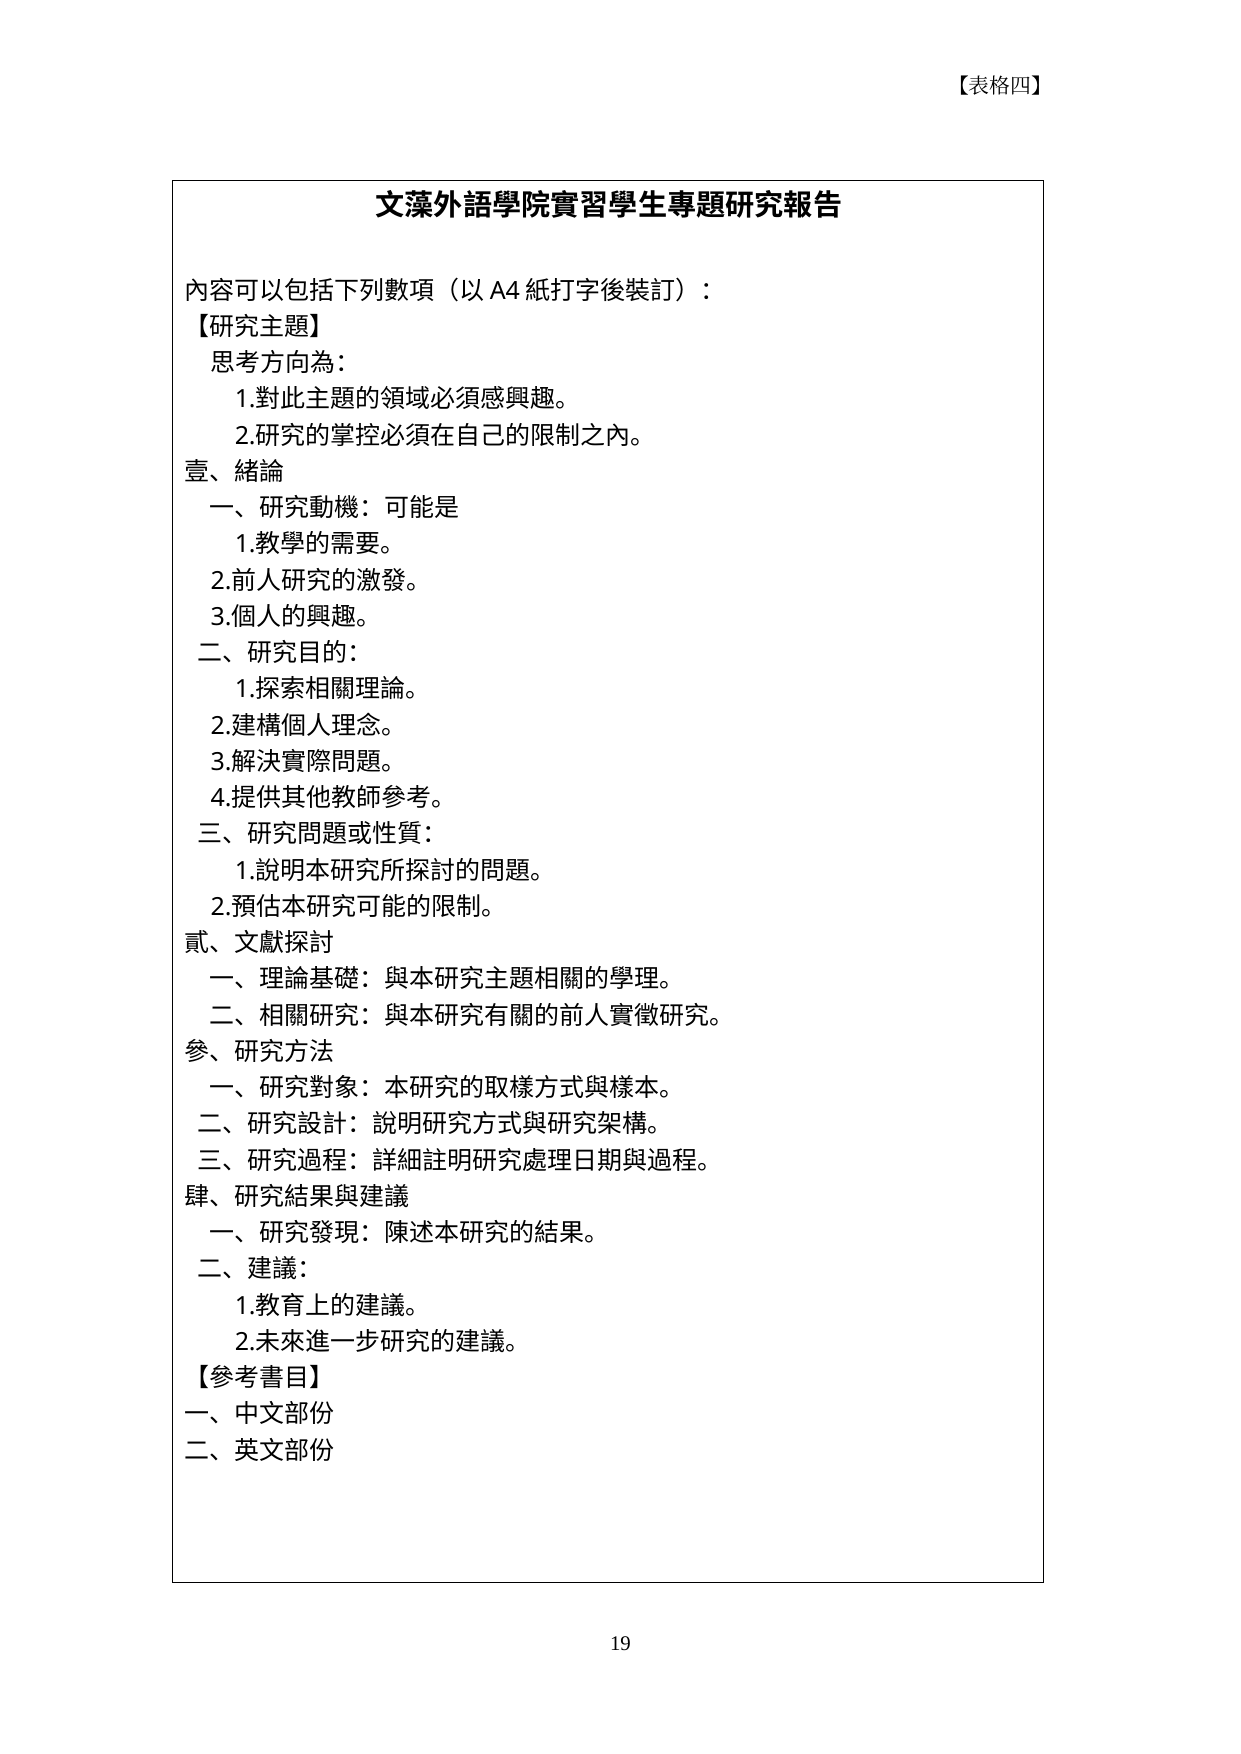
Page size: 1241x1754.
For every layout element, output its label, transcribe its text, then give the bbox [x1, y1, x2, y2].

table_header 文藻外語學院實習學生專題研究報告 內容可以包括下列數項（以A4紙打字後裝訂）： 【研究主題】 思考方向為： 1.對此主題的領域必須感興趣。 2.研究的掌控必須在自己的限制之內。 壹、緒論 一、研究動機：可能是 1.教學的需要。 2.前人研究的激發。 3.個人的興趣。 二、研究目的： 1.探索相關理論。 2.建構個人理念。 3.解決實際問題。 4.提供其他教師參考。 三、研究問題或性質： 1.說明本研究所探討的問題。 2.預估本研究可能的限制。 貳、文獻探討 一、理論基礎：與本研究主題相關的學理。 二、相關研究：與本研究有關的前人實徵研究。 參、研究方法 一、研究對象：本研究的取樣方式與樣本。 二、研究設計：說明研究方式與研究架構。 三、研究過程：詳細註明研究處理日期與過程。 肆、研究結果與建議 一、研究發現：陳述本研究的結果。 二、建議： 1.教育上的建議。 2.未來進一步研究的建議。 【參考書目】 一、中文部份 二、英文部份 [173, 181, 1043, 1582]
